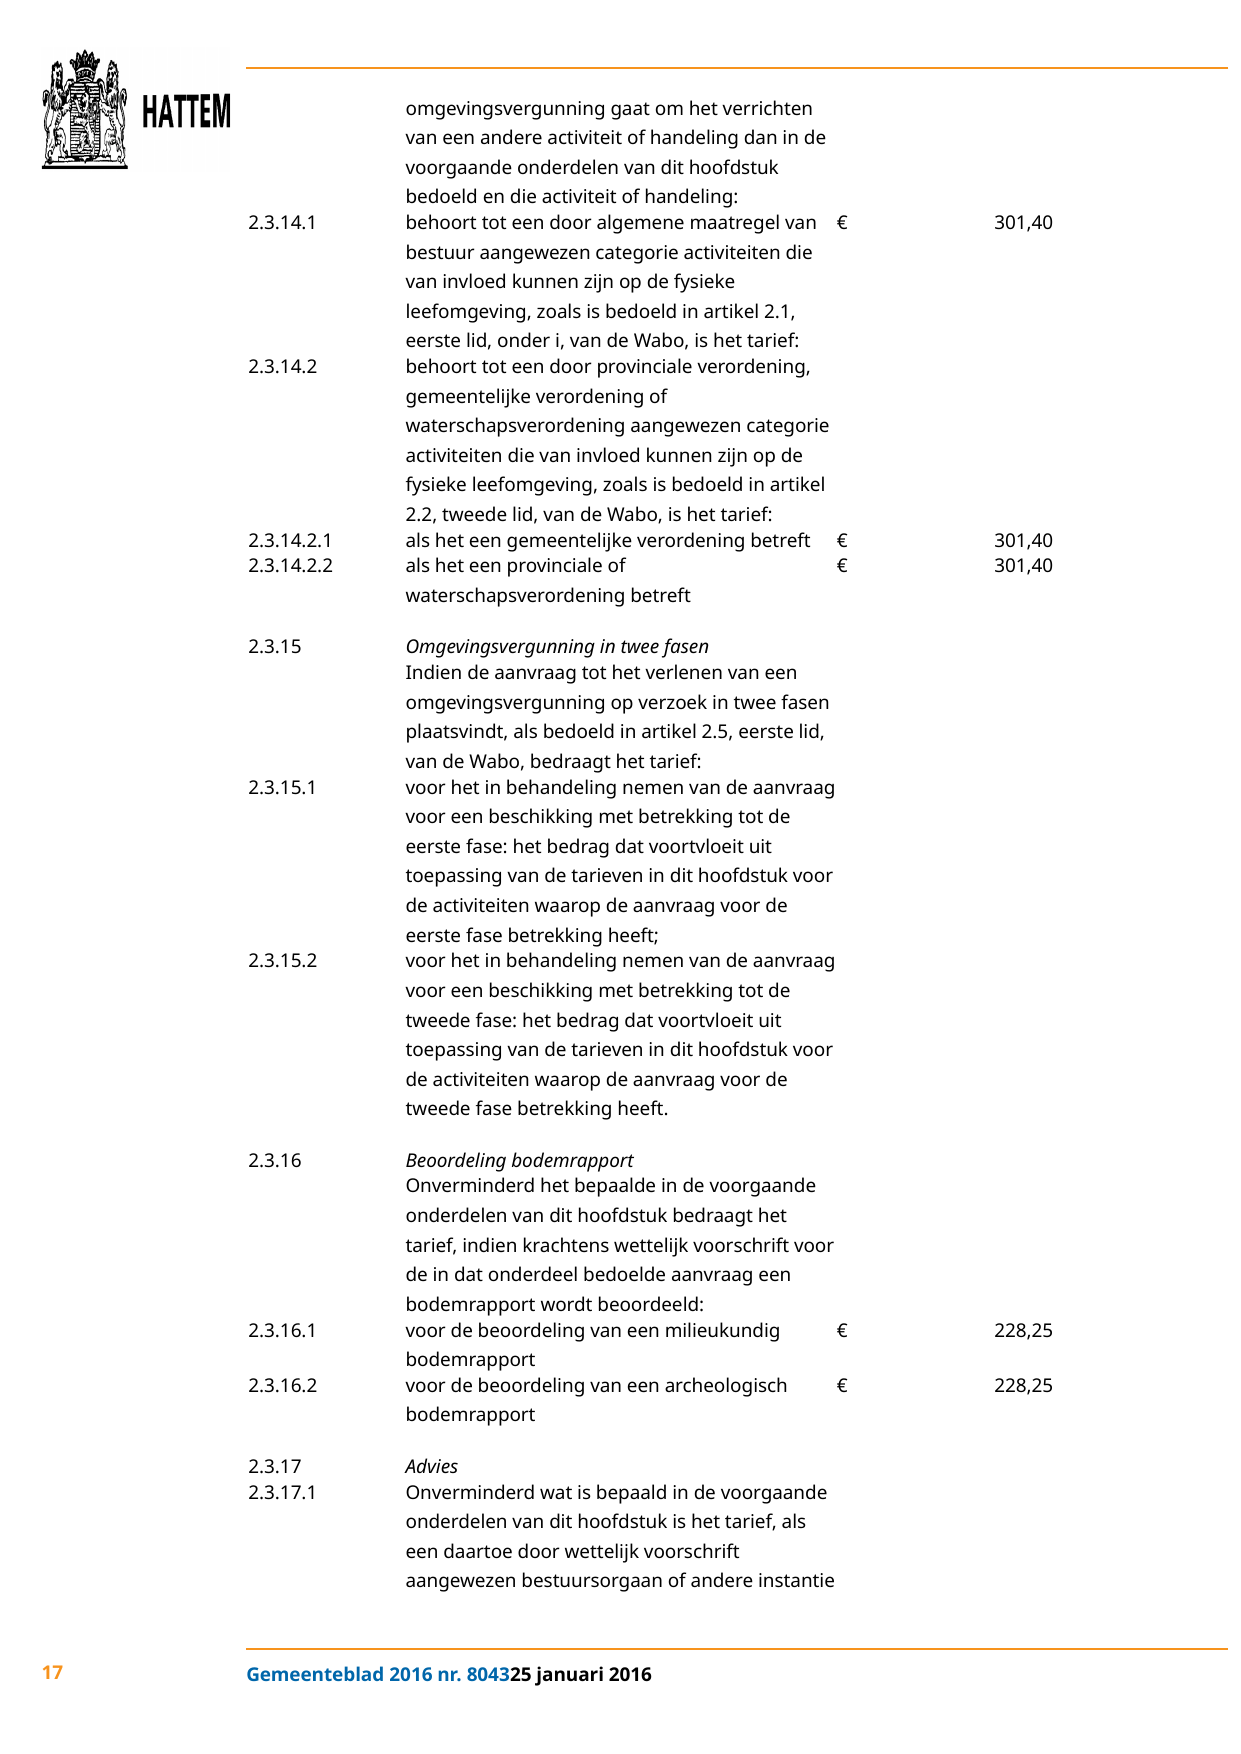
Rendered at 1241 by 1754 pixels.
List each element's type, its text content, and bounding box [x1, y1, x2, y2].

table_cell voor het in behandeling nemen van de aanvraag voor een beschikking met betrekking tot de tweede fase: het bedrag dat voortvloeit uit toepassing van de tarieven in dit hoofdstuk voor de activiteiten waarop de aanvraag voor de tweede fase betrekking heeft. [405, 948, 837, 1121]
table_cell [994, 1173, 1152, 1317]
table_cell [837, 1428, 994, 1453]
table_cell 228,25 [994, 1317, 1152, 1372]
table_cell 2.3.17 [248, 1453, 405, 1479]
table_cell [994, 634, 1152, 659]
table_cell [994, 1121, 1152, 1147]
table_cell [837, 634, 994, 659]
table_cell [994, 774, 1152, 948]
table_cell [994, 1428, 1152, 1453]
table_cell [837, 948, 994, 1121]
table_cell Beoordeling bodemrapport [405, 1147, 837, 1173]
table_cell € [837, 553, 994, 608]
table_cell 2.3.14.2 [248, 353, 405, 527]
table_cell € [837, 527, 994, 553]
table_cell 2.3.15 [248, 634, 405, 659]
table_cell € [837, 209, 994, 353]
table_cell Omgevingsvergunning in twee fasen [405, 634, 837, 659]
table_cell [837, 660, 994, 774]
table_cell [248, 95, 405, 209]
table_cell [994, 1479, 1152, 1593]
table_cell als het een provinciale of waterschapsverordening betreft [405, 553, 837, 608]
table_cell [994, 95, 1152, 209]
table_cell Onverminderd het bepaalde in de voorgaande onderdelen van dit hoofdstuk bedraagt het tarief, indien krachtens wettelijk voorschrift voor de in dat onderdeel bedoelde aanvraag een bodemrapport wordt beoordeeld: [405, 1173, 837, 1317]
table_cell [248, 1121, 405, 1147]
table_cell [837, 1173, 994, 1317]
table_cell [837, 95, 994, 209]
table_cell 228,25 [994, 1372, 1152, 1427]
table_cell [405, 1428, 837, 1453]
table_cell 2.3.16 [248, 1147, 405, 1173]
table_cell omgevingsvergunning gaat om het verrichten van een andere activiteit of handeling dan in de voorgaande onderdelen van dit hoofdstuk bedoeld en die activiteit of handeling: [405, 95, 837, 209]
table_cell behoort tot een door provinciale verordening, gemeentelijke verordening of waterschapsverordening aangewezen categorie activiteiten die van invloed kunnen zijn op de fysieke leefomgeving, zoals is bedoeld in artikel 2.2, tweede lid, van de Wabo, is het tarief: [405, 353, 837, 527]
table_cell 2.3.14.1 [248, 209, 405, 353]
table_cell [248, 660, 405, 774]
table_cell [405, 608, 837, 634]
table_cell 2.3.15.2 [248, 948, 405, 1121]
table_cell [994, 608, 1152, 634]
table_cell [994, 660, 1152, 774]
table_cell voor het in behandeling nemen van de aanvraag voor een beschikking met betrekking tot de eerste fase: het bedrag dat voortvloeit uit toepassing van de tarieven in dit hoofdstuk voor de activiteiten waarop de aanvraag voor de eerste fase betrekking heeft; [405, 774, 837, 948]
table_cell [837, 608, 994, 634]
table_cell [837, 353, 994, 527]
table_cell 301,40 [994, 527, 1152, 553]
table_cell [248, 1428, 405, 1453]
table_cell € [837, 1317, 994, 1372]
table_cell Indien de aanvraag tot het verlenen van een omgevingsvergunning op verzoek in twee fasen plaatsvindt, als bedoeld in artikel 2.5, eerste lid, van de Wabo, bedraagt het tarief: [405, 660, 837, 774]
table_cell Onverminderd wat is bepaald in de voorgaande onderdelen van dit hoofdstuk is het tarief, als een daartoe door wettelijk voorschrift aangewezen bestuursorgaan of andere instantie [405, 1479, 837, 1593]
table_cell voor de beoordeling van een archeologisch bodemrapport [405, 1372, 837, 1427]
table_cell [837, 1147, 994, 1173]
table_cell [837, 1121, 994, 1147]
table_cell [837, 1453, 994, 1479]
table_cell 2.3.14.2.2 [248, 553, 405, 608]
table_cell [994, 948, 1152, 1121]
table_cell [994, 1453, 1152, 1479]
table_cell als het een gemeentelijke verordening betreft [405, 527, 837, 553]
table_cell behoort tot een door algemene maatregel van bestuur aangewezen categorie activiteiten die van invloed kunnen zijn op de fysieke leefomgeving, zoals is bedoeld in artikel 2.1, eerste lid, onder i, van de Wabo, is het tarief: [405, 209, 837, 353]
table_cell 2.3.17.1 [248, 1479, 405, 1593]
table_cell 2.3.16.2 [248, 1372, 405, 1427]
table_cell [994, 1147, 1152, 1173]
table_cell [994, 353, 1152, 527]
table_cell € [837, 1372, 994, 1427]
table_cell Advies [405, 1453, 837, 1479]
table_cell 2.3.16.1 [248, 1317, 405, 1372]
table_cell [837, 774, 994, 948]
table_cell [837, 1479, 994, 1593]
table_cell voor de beoordeling van een milieukundig bodemrapport [405, 1317, 837, 1372]
table_cell [248, 608, 405, 634]
table_cell 2.3.15.1 [248, 774, 405, 948]
table_cell 301,40 [994, 209, 1152, 353]
table_cell 2.3.14.2.1 [248, 527, 405, 553]
picture [41, 47, 231, 172]
table_cell [405, 1121, 837, 1147]
table_cell 301,40 [994, 553, 1152, 608]
table_cell [248, 1173, 405, 1317]
